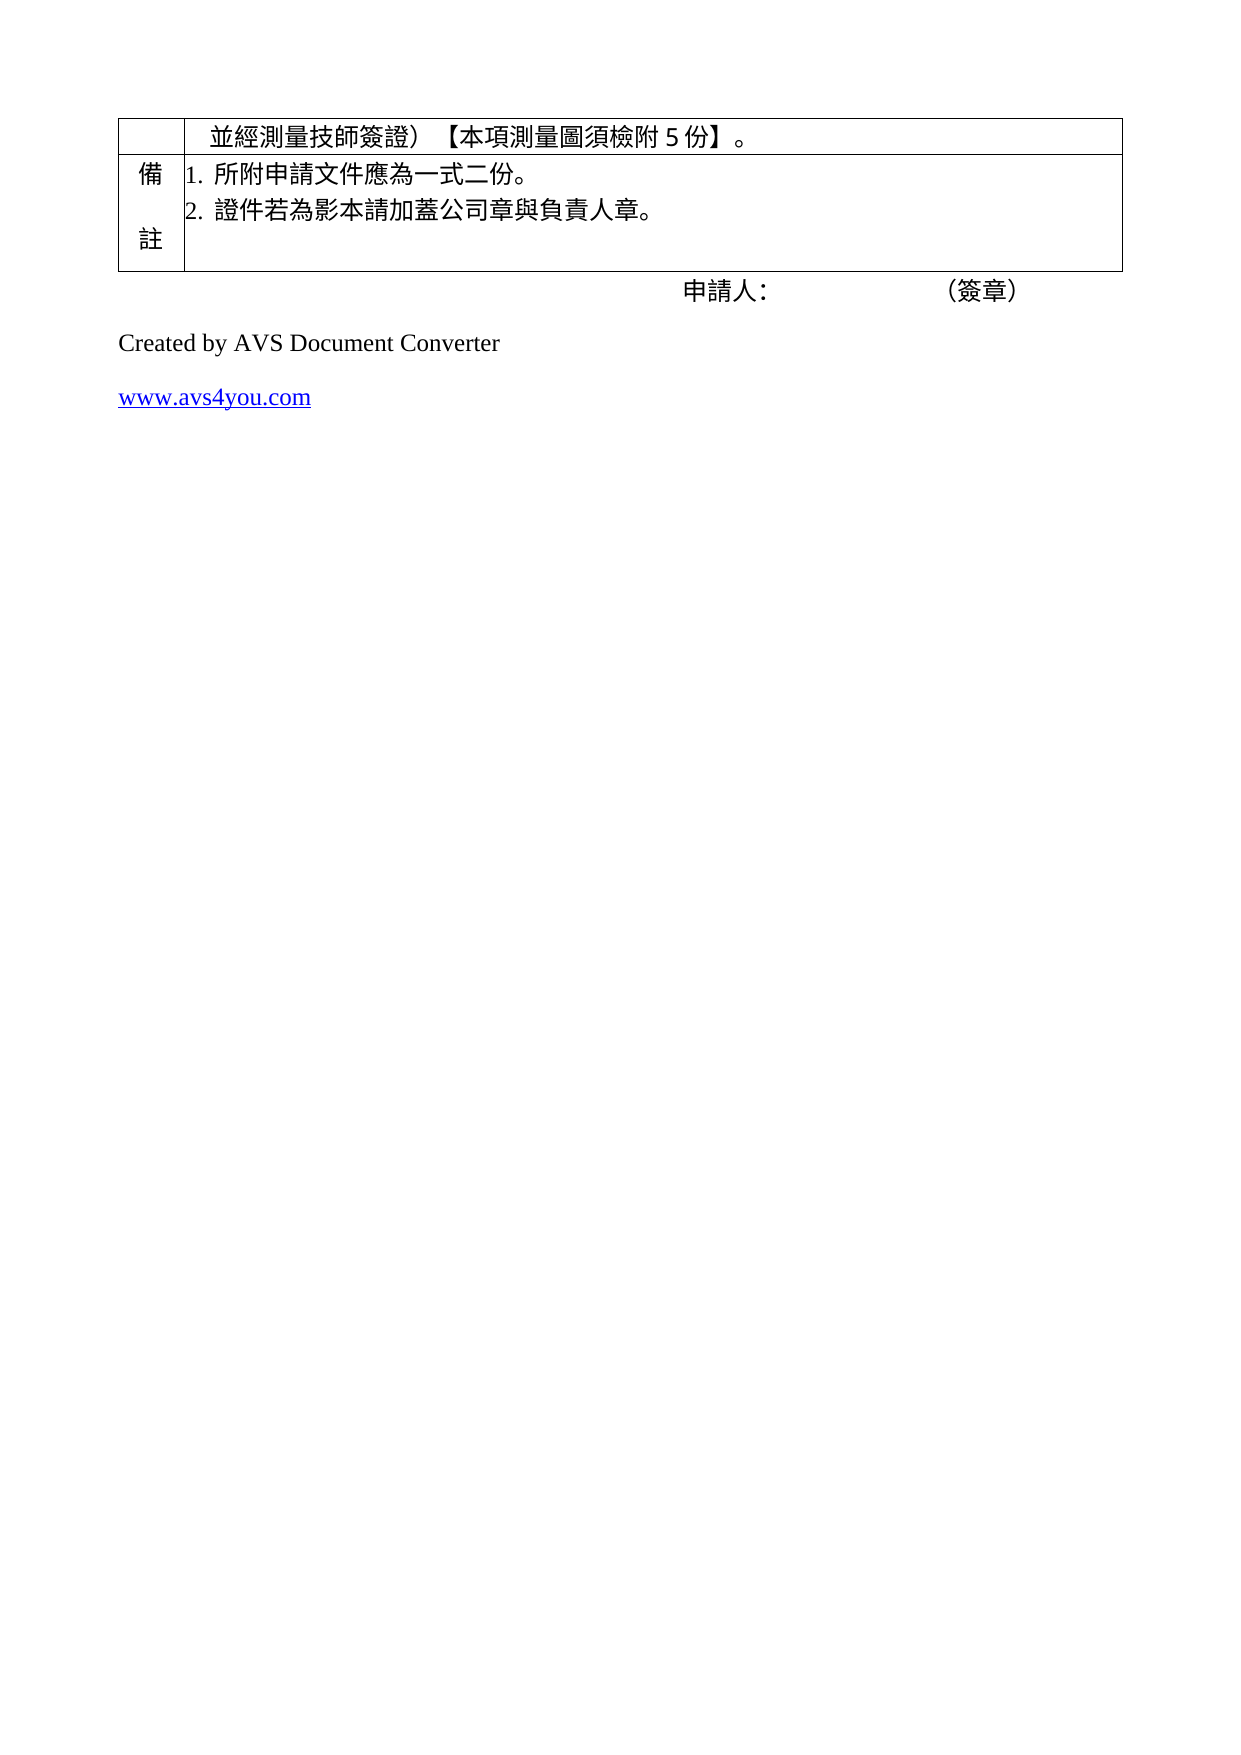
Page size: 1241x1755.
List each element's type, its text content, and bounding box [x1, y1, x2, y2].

table_cell 並經測量技師簽證）【本項測量圖須檢附5份】。 [185, 119, 1122, 154]
text 申請人： （簽章） [118, 272, 1122, 307]
table_cell 備 註 [119, 155, 184, 271]
text Created by AVS Document Converter [118, 328, 1122, 357]
text www.avs4you.com [118, 382, 1122, 411]
table_cell [119, 119, 184, 154]
table_cell 所附申請文件應為一式二份。 證件若為影本請加蓋公司章與負責人章。 [185, 155, 1122, 271]
